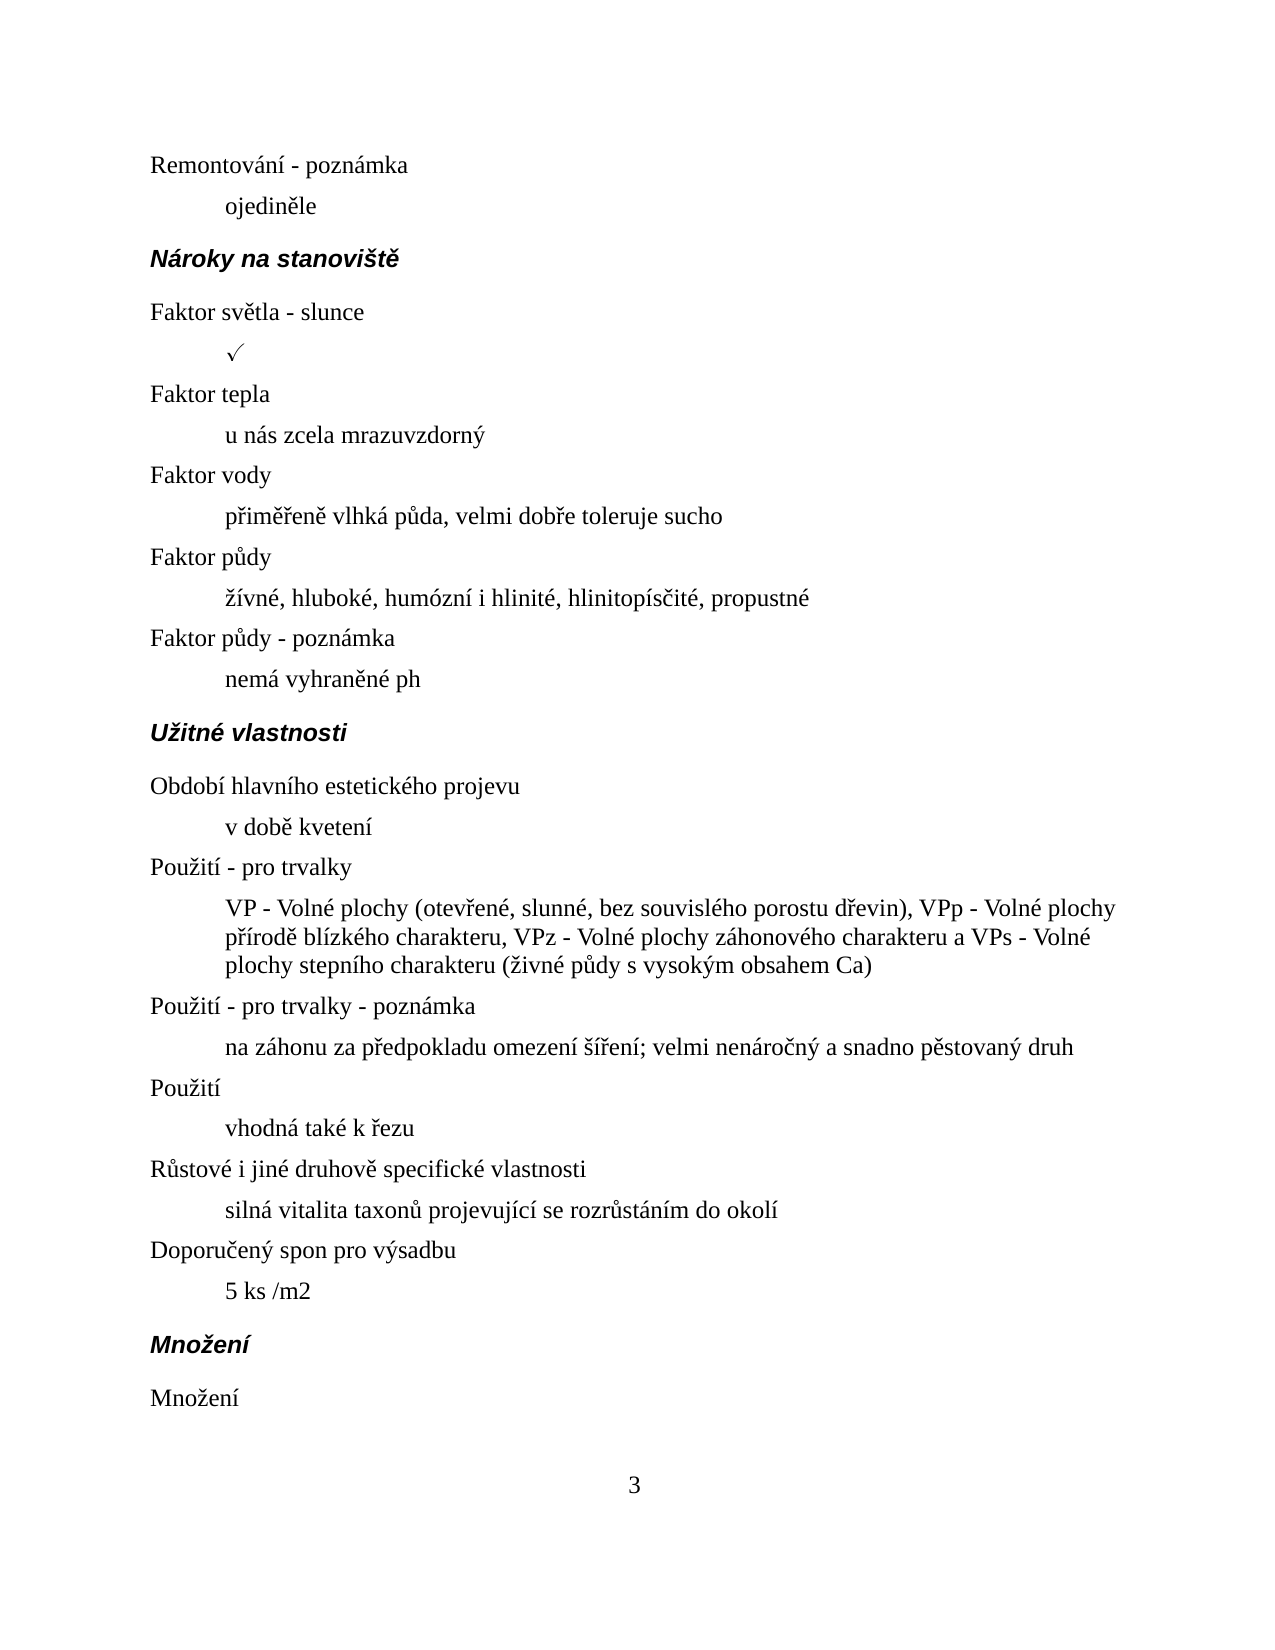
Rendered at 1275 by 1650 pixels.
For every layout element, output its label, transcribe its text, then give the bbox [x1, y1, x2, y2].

text u nás zcela mrazuvzdorný [225, 420, 1125, 448]
text Období hlavního estetického projevu [150, 771, 1125, 799]
text VP - Volné plochy (otevřené, slunné, bez souvislého porostu dřevin), VPp - Volné plochy přírodě blízkého charakteru, VPz - Volné plochy záhonového charakteru a VPs - Volné plochy stepního charakteru (živné půdy s vysokým obsahem Ca) [225, 893, 1125, 979]
subtitle Nároky na stanoviště [150, 244, 1125, 273]
text Faktor půdy [150, 542, 1125, 571]
text Remontování - poznámka [150, 150, 1125, 179]
subtitle Množení [150, 1330, 1125, 1359]
text na záhonu za předpokladu omezení šíření; velmi nenáročný a snadno pěstovaný druh [225, 1032, 1125, 1061]
subtitle Užitné vlastnosti [150, 718, 1125, 746]
text Použití [150, 1073, 1125, 1101]
text Faktor tepla [150, 379, 1125, 408]
text Množení [150, 1383, 1125, 1412]
text žívné, hluboké, humózní i hlinité, hlinitopísčité, propustné [225, 583, 1125, 611]
text Použití - pro trvalky [150, 852, 1125, 881]
text 5 ks /m2 [225, 1276, 1125, 1305]
text Růstové i jiné druhově specifické vlastnosti [150, 1154, 1125, 1183]
text vhodná také k řezu [225, 1113, 1125, 1142]
text Faktor světla - slunce [150, 297, 1125, 326]
text Použití - pro trvalky - poznámka [150, 991, 1125, 1020]
text nemá vyhraněné ph [225, 664, 1125, 693]
text silná vitalita taxonů projevující se rozrůstáním do okolí [225, 1195, 1125, 1224]
text ✓ [225, 338, 1125, 367]
text Faktor vody [150, 460, 1125, 489]
text ojediněle [225, 191, 1125, 219]
text přiměřeně vlhká půda, velmi dobře toleruje sucho [225, 501, 1125, 530]
text Doporučený spon pro výsadbu [150, 1236, 1125, 1264]
text Faktor půdy - poznámka [150, 623, 1125, 652]
text v době kvetení [225, 812, 1125, 840]
